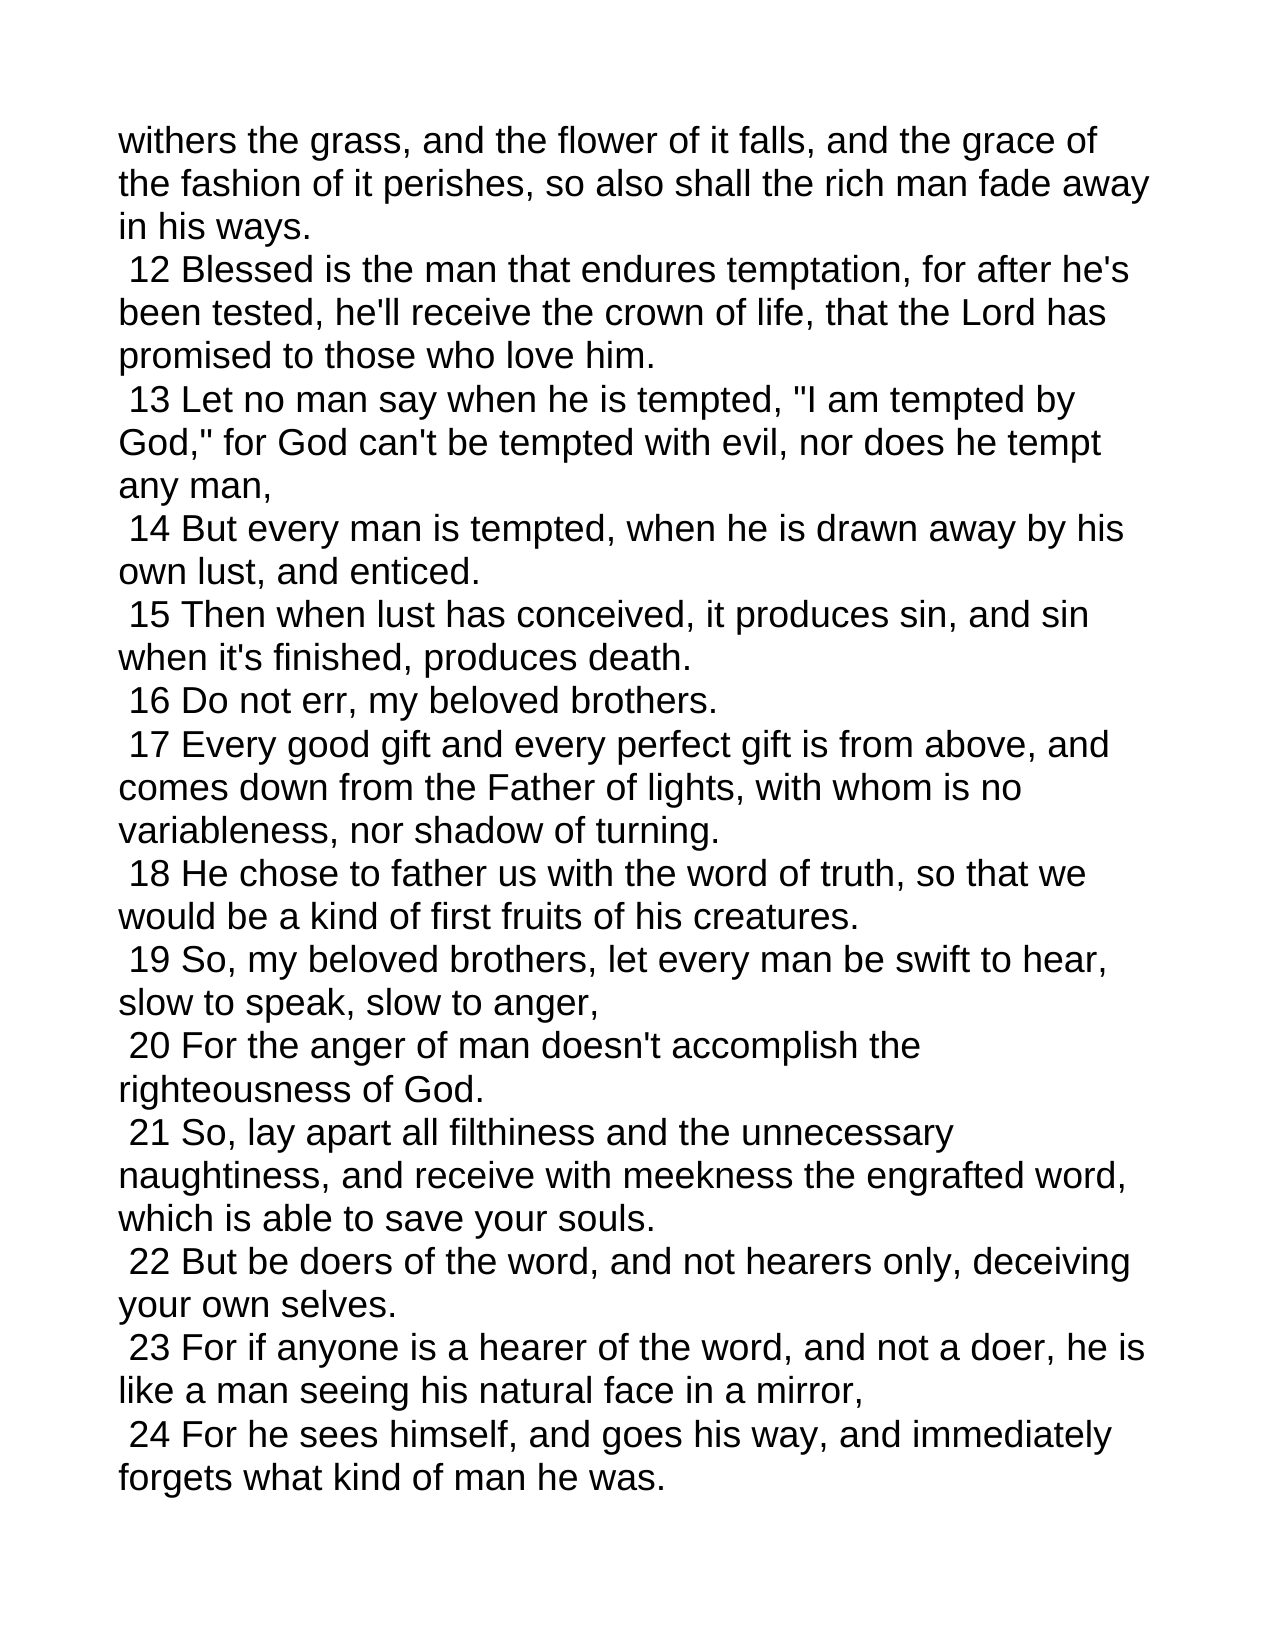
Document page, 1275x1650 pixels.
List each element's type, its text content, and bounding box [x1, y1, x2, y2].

text 20 For the anger of man doesn't accomplish the righteousness of God. [118, 1024, 1157, 1110]
text withers the grass, and the flower of it falls, and the grace of the fashion of it perishes, so also shall the rich man fade away in his ways. [118, 118, 1157, 247]
text 17 Every good gift and every perfect gift is from above, and comes down from the Father of lights, with whom is no variableness, nor shadow of turning. [118, 722, 1157, 851]
text 24 For he sees himself, and goes his way, and immediately forgets what kind of man he was. [118, 1412, 1157, 1498]
text 12 Blessed is the man that endures temptation, for after he's been tested, he'll receive the crown of life, that the Lord has promised to those who love him. [118, 247, 1157, 377]
text 23 For if anyone is a hearer of the word, and not a doer, he is like a man seeing his natural face in a mirror, [118, 1326, 1157, 1412]
text 21 So, lay apart all filthiness and the unnecessary naughtiness, and receive with meekness the engrafted word, which is able to save your souls. [118, 1110, 1157, 1239]
text 14 But every man is tempted, when he is drawn away by his own lust, and enticed. [118, 506, 1157, 592]
text 18 He chose to father us with the word of truth, so that we would be a kind of first fruits of his creatures. [118, 851, 1157, 937]
text 19 So, my beloved brothers, let every man be swift to hear, slow to speak, slow to anger, [118, 937, 1157, 1024]
text 22 But be doers of the word, and not hearers only, deceiving your own selves. [118, 1239, 1157, 1326]
text 13 Let no man say when he is tempted, "I am tempted by God," for God can't be tempted with evil, nor does he tempt any man, [118, 377, 1157, 506]
text 16 Do not err, my beloved brothers. [118, 679, 1157, 722]
text 15 Then when lust has conceived, it produces sin, and sin when it's finished, produces death. [118, 592, 1157, 679]
